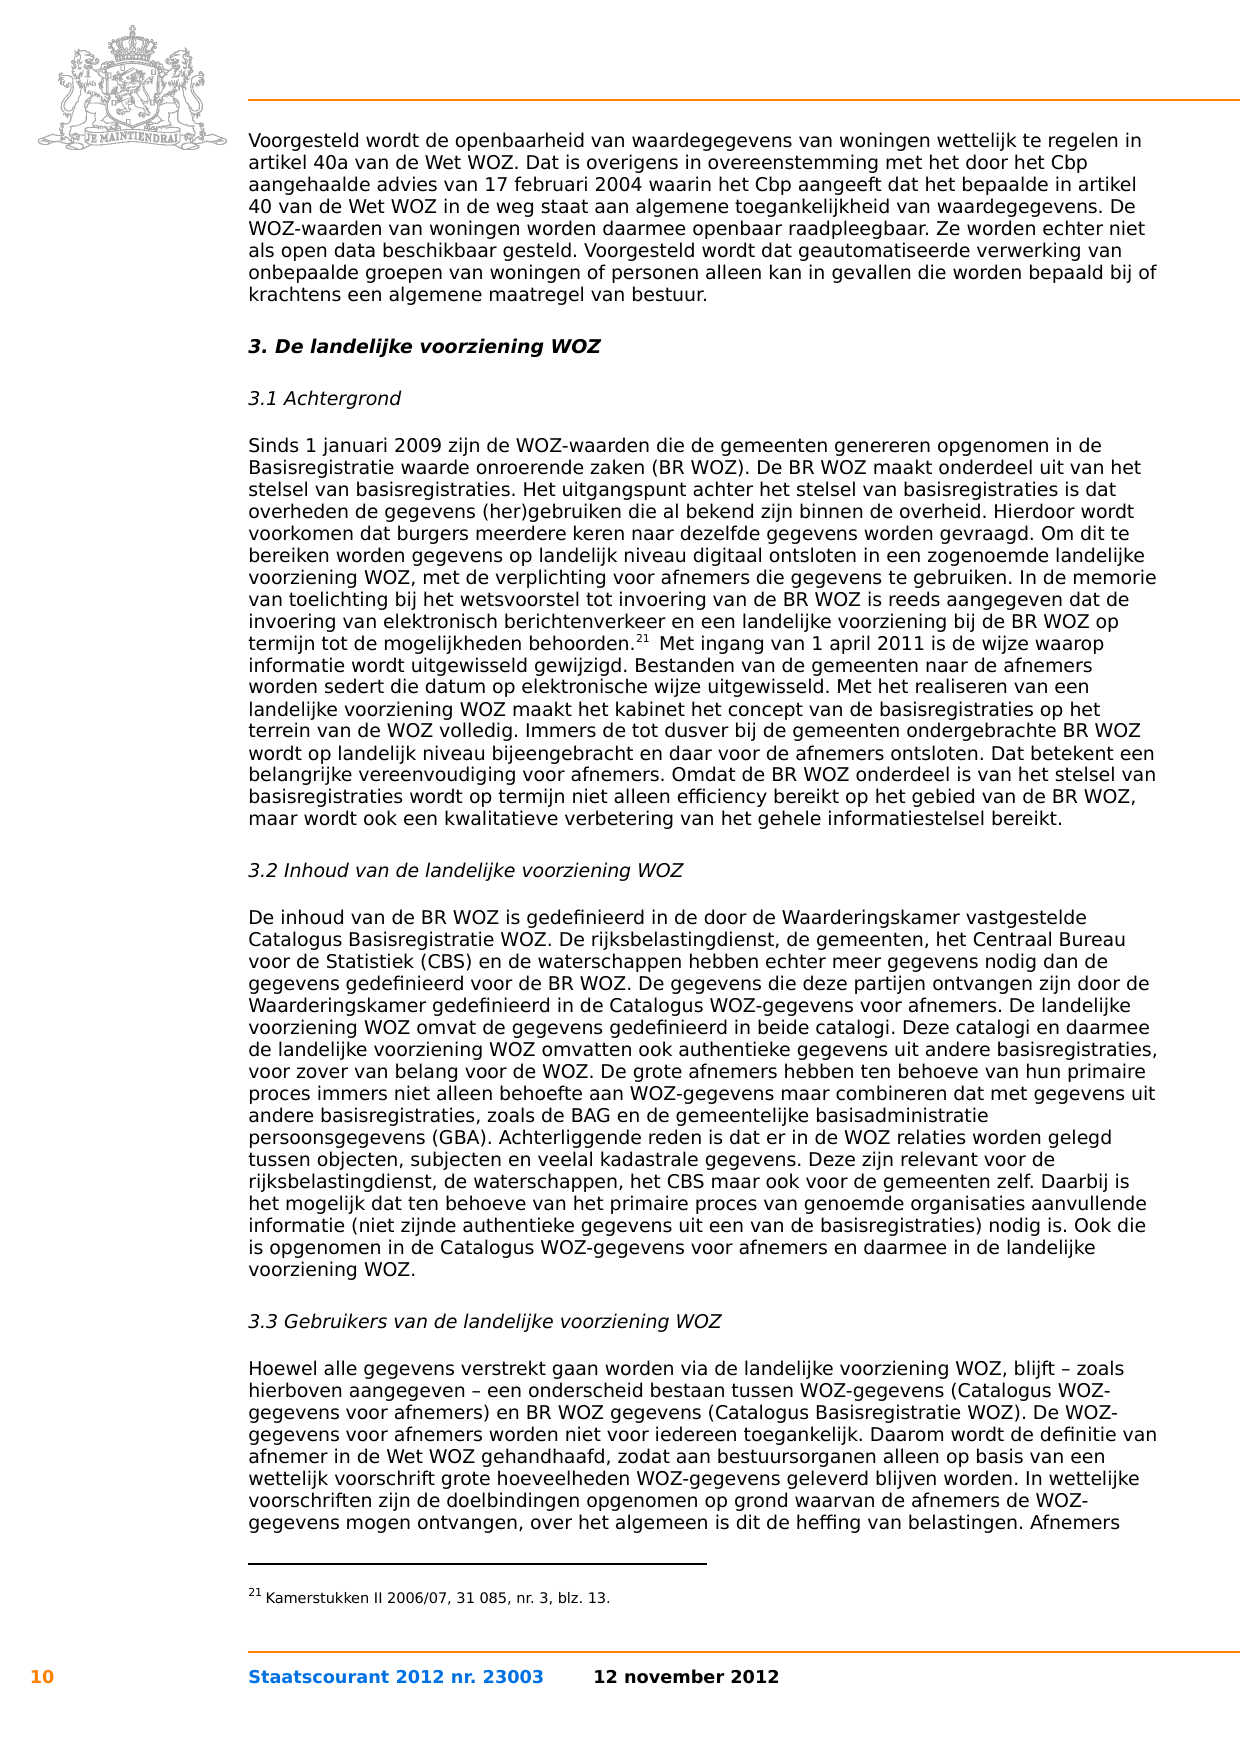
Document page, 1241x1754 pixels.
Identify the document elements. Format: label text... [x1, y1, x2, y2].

subtitle 3. De landelijke voorziening WOZ [248, 336, 1163, 358]
text De inhoud van de BR WOZ is gedefinieerd in de door de Waarderingskamer vastgestelde Catalogus Basisregistratie WOZ. De rijksbelastingdienst, de gemeenten, het Centraal Bureau voor de Statistiek (CBS) en de waterschappen hebben echter meer gegevens nodig dan de gegevens gedefinieerd voor de BR WOZ. De gegevens die deze partijen ontvangen zijn door de Waarderingskamer gedefinieerd in de Catalogus WOZ-gegevens voor afnemers. De landelijke voorziening WOZ omvat de gegevens gedefinieerd in beide catalogi. Deze catalogi en daarmee de landelijke voorziening WOZ omvatten ook authentieke gegevens uit andere basisregistraties, voor zover van belang voor de WOZ. De grote afnemers hebben ten behoeve van hun primaire proces immers niet alleen behoefte aan WOZ-gegevens maar combineren dat met gegevens uit andere basisregistraties, zoals de BAG en de gemeentelijke basisadministratie persoonsgegevens (GBA). Achterliggende reden is dat er in de WOZ relaties worden gelegd tussen objecten, subjecten en veelal kadastrale gegevens. Deze zijn relevant voor de rijksbelastingdienst, de waterschappen, het CBS maar ook voor de gemeenten zelf. Daarbij is het mogelijk dat ten behoeve van het primaire proces van genoemde organisaties aanvullende informatie (niet zijnde authentieke gegevens uit een van de basisregistraties) nodig is. Ook die is opgenomen in de Catalogus WOZ-gegevens voor afnemers en daarmee in de landelijke voorziening WOZ. [248, 907, 1163, 1281]
picture [38, 25, 227, 150]
text Kamerstukken II 2006/07, 31 085, nr. 3, blz. 13. [248, 1586, 1163, 1608]
text Sinds 1 januari 2009 zijn de WOZ-waarden die de gemeenten genereren opgenomen in de Basisregistratie waarde onroerende zaken (BR WOZ). De BR WOZ maakt onderdeel uit van het stelsel van basisregistraties. Het uitgangspunt achter het stelsel van basisregistraties is dat overheden de gegevens (her)gebruiken die al bekend zijn binnen de overheid. Hierdoor wordt voorkomen dat burgers meerdere keren naar dezelfde gegevens worden gevraagd. Om dit te bereiken worden gegevens op landelijk niveau digitaal ontsloten in een zogenoemde landelijke voorziening WOZ, met de verplichting voor afnemers die gegevens te gebruiken. In de memorie van toelichting bij het wetsvoorstel tot invoering van de BR WOZ is reeds aangegeven dat de invoering van elektronisch berichtenverkeer en een landelijke voorziening bij de BR WOZ op termijn tot de mogelijkheden behoorden. Met ingang van 1 april 2011 is de wijze waarop informatie wordt uitgewisseld gewijzigd. Bestanden van de gemeenten naar de afnemers worden sedert die datum op elektronische wijze uitgewisseld. Met het realiseren van een landelijke voorziening WOZ maakt het kabinet het concept van de basisregistraties op het terrein van de WOZ volledig. Immers de tot dusver bij de gemeenten ondergebrachte BR WOZ wordt op landelijk niveau bijeengebracht en daar voor de afnemers ontsloten. Dat betekent een belangrijke vereenvoudiging voor afnemers. Omdat de BR WOZ onderdeel is van het stelsel van basisregistraties wordt op termijn niet alleen efficiency bereikt op het gebied van de BR WOZ, maar wordt ook een kwalitatieve verbetering van het gehele informatiestelsel bereikt. [248, 435, 1163, 830]
subtitle 3.3 Gebruikers van de landelijke voorziening WOZ [248, 1311, 1163, 1333]
text Voorgesteld wordt de openbaarheid van waardegegevens van woningen wettelijk te regelen in artikel 40a van de Wet WOZ. Dat is overigens in overeenstemming met het door het Cbp aangehaalde advies van 17 februari 2004 waarin het Cbp aangeeft dat het bepaalde in artikel 40 van de Wet WOZ in de weg staat aan algemene toegankelijkheid van waardegegevens. De WOZ-waarden van woningen worden daarmee openbaar raadpleegbaar. Ze worden echter niet als open data beschikbaar gesteld. Voorgesteld wordt dat geautomatiseerde verwerking van onbepaalde groepen van woningen of personen alleen kan in gevallen die worden bepaald bij of krachtens een algemene maatregel van bestuur. [248, 130, 1163, 306]
text Hoewel alle gegevens verstrekt gaan worden via de landelijke voorziening WOZ, blijft – zoals hierboven aangegeven – een onderscheid bestaan tussen WOZ-gegevens (Catalogus WOZ-gegevens voor afnemers) en BR WOZ gegevens (Catalogus Basisregistratie WOZ). De WOZ-gegevens voor afnemers worden niet voor iedereen toegankelijk. Daarom wordt de definitie van afnemer in de Wet WOZ gehandhaafd, zodat aan bestuursorganen alleen op basis van een wettelijk voorschrift grote hoeveelheden WOZ-gegevens geleverd blijven worden. In wettelijke voorschriften zijn de doelbindingen opgenomen op grond waarvan de afnemers de WOZ-gegevens mogen ontvangen, over het algemeen is dit de heffing van belastingen. Afnemers [248, 1358, 1163, 1534]
subtitle 3.1 Achtergrond [248, 388, 1163, 410]
subtitle 3.2 Inhoud van de landelijke voorziening WOZ [248, 860, 1163, 882]
